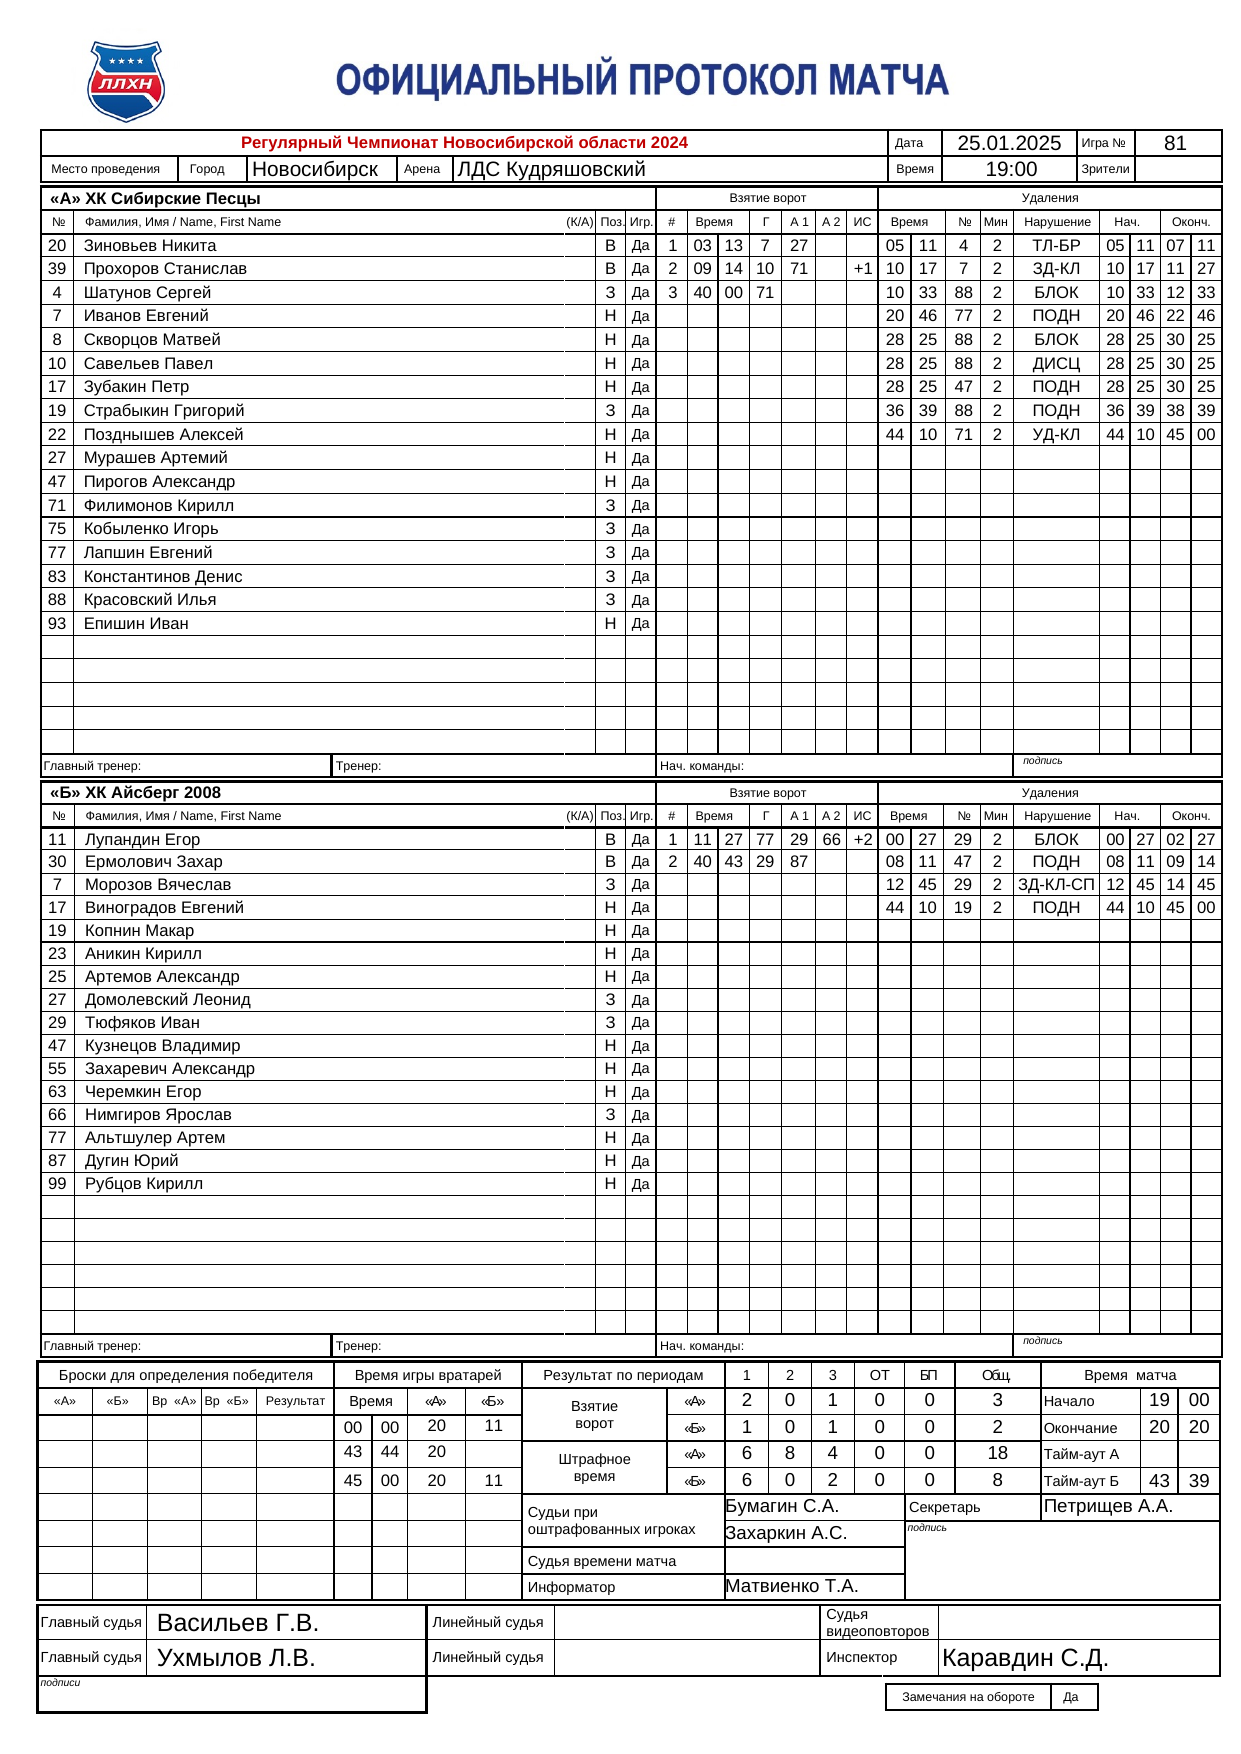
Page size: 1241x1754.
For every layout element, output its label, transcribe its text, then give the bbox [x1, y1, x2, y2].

table_cell [1014, 659, 1099, 682]
table_cell 71 [782, 257, 815, 280]
table_cell [719, 1311, 749, 1333]
table_cell Зрители [1078, 157, 1134, 181]
table_cell 11 [912, 850, 943, 872]
table_cell 1 [657, 829, 687, 849]
table_cell Да [626, 588, 655, 611]
table_cell [1131, 1035, 1160, 1057]
table_cell Шатунов Сергей [74, 281, 564, 303]
table_cell [912, 446, 945, 469]
table_cell [879, 588, 910, 611]
table_cell подпись [1014, 755, 1221, 776]
table_cell [879, 446, 910, 469]
table_cell [912, 1081, 943, 1103]
table_cell [879, 1081, 910, 1103]
table_cell Судьи при оштрафованных игроках [523, 1495, 724, 1546]
table_cell 2 [981, 829, 1013, 849]
table_cell Линейный судья [428, 1640, 554, 1675]
table_cell [879, 565, 910, 587]
table_cell [688, 730, 717, 753]
table_cell 3 [956, 1389, 1040, 1413]
table_cell 00 [1192, 896, 1221, 918]
table_cell [912, 565, 945, 587]
table_cell [847, 328, 877, 351]
table_cell [981, 966, 1013, 987]
table_cell [1192, 1127, 1221, 1149]
table_cell [1192, 966, 1221, 987]
table_cell [148, 1547, 201, 1573]
table_cell [565, 281, 595, 303]
table_cell [981, 1127, 1013, 1149]
table_cell [657, 1311, 687, 1333]
table_cell 47 [42, 1035, 74, 1057]
table_cell Н [596, 446, 625, 469]
table_cell [688, 1265, 717, 1287]
table_cell [782, 541, 815, 564]
table_cell [657, 1219, 687, 1241]
table_cell 22 [42, 423, 73, 445]
table_cell Главный тренер: [42, 1335, 330, 1356]
table_cell Время [889, 157, 941, 181]
table_cell 0 [769, 1468, 811, 1493]
table_cell [1100, 518, 1129, 540]
table_cell [879, 1058, 910, 1079]
table_header 25.01.2025 [943, 131, 1076, 155]
table_cell [750, 1288, 781, 1310]
table_cell [74, 636, 564, 658]
table_cell [981, 989, 1013, 1011]
table_cell [1100, 683, 1129, 706]
table_cell [981, 636, 1013, 658]
table_header 2 [769, 1363, 811, 1387]
table_cell 11 [1131, 235, 1160, 256]
table_cell [782, 943, 815, 964]
table_cell [1192, 588, 1221, 611]
table_cell [782, 494, 815, 516]
table_cell [879, 1035, 910, 1057]
table_cell ЗД-КЛ-СП [1014, 874, 1099, 895]
table_cell [74, 730, 564, 753]
table_cell [1014, 1173, 1099, 1195]
table_cell 4 [42, 281, 73, 303]
table_cell 10 [750, 257, 781, 280]
table_cell Да [626, 235, 655, 256]
table_cell [688, 494, 717, 516]
table_cell [944, 1311, 980, 1333]
table_cell [1131, 588, 1160, 611]
table_cell 20 [1141, 1415, 1177, 1440]
table_cell [1136, 157, 1221, 181]
table_cell 19 [1141, 1389, 1177, 1413]
table_cell 28 [1100, 328, 1129, 351]
table_cell Да [626, 989, 655, 1011]
table_cell [981, 565, 1013, 587]
table_cell [1161, 920, 1190, 941]
table_cell 2 [981, 874, 1013, 895]
table_cell «Б» [668, 1468, 724, 1493]
table_cell [1100, 1219, 1129, 1241]
table_header Да [1052, 1685, 1097, 1709]
table_cell [981, 1311, 1013, 1333]
table_cell [565, 446, 595, 469]
table_cell [816, 659, 846, 682]
table_cell 14 [1192, 850, 1221, 872]
table_cell [565, 494, 595, 516]
table_cell [816, 1035, 846, 1057]
table_cell [1131, 659, 1160, 682]
table_cell З [596, 565, 625, 587]
table_cell 2 [981, 328, 1013, 351]
table_cell [719, 659, 749, 682]
table_cell [1161, 446, 1190, 469]
table_cell [847, 612, 877, 634]
table_cell [657, 1104, 687, 1126]
table_cell 6 [726, 1468, 768, 1493]
table_cell «А» [39, 1389, 92, 1413]
table_header «А» ХК Сибирские Песцы [42, 188, 655, 209]
table_cell [782, 896, 815, 918]
table_cell [719, 896, 749, 918]
table_cell [93, 1521, 147, 1546]
table_cell [565, 1196, 595, 1218]
table_cell [883, 1677, 1220, 1681]
table_cell 4 [812, 1442, 854, 1467]
table_cell 43 [335, 1441, 371, 1467]
table_cell 77 [750, 829, 781, 849]
table_cell 47 [944, 850, 980, 872]
table_header Замечания на обороте [887, 1685, 1050, 1709]
table_cell [565, 1058, 595, 1079]
table_cell [944, 966, 980, 987]
table_cell 44 [879, 896, 910, 918]
table_cell [1192, 1035, 1221, 1057]
table_cell [1131, 1242, 1160, 1264]
table_cell [1131, 1219, 1160, 1241]
table_cell Ермолович Захар [75, 850, 564, 872]
table_cell 46 [1192, 305, 1221, 327]
table_cell Да [626, 920, 655, 941]
table_cell [816, 1081, 846, 1103]
table_cell 46 [912, 305, 945, 327]
table_cell 1 [657, 235, 687, 256]
table_cell [944, 1288, 980, 1310]
table_cell [657, 730, 687, 753]
table_cell 20 [408, 1441, 465, 1467]
table_cell [847, 1242, 877, 1264]
table_cell Н [596, 328, 625, 351]
table_cell [750, 305, 781, 327]
table_cell Иванов Евгений [74, 305, 564, 327]
table_cell [1014, 1242, 1099, 1264]
table_cell [981, 1081, 1013, 1103]
table_cell [816, 305, 846, 327]
table_cell [1131, 1288, 1160, 1310]
table_cell [148, 1521, 201, 1546]
table_cell [750, 896, 781, 918]
table_cell [1131, 565, 1160, 587]
table_cell [1131, 920, 1160, 941]
table_cell Да [626, 352, 655, 374]
table_cell [1161, 1288, 1190, 1310]
table_cell 00 [1192, 423, 1221, 445]
table_cell 11 [466, 1468, 521, 1493]
table_cell [596, 659, 625, 682]
table_cell Зиновьев Никита [74, 235, 564, 256]
table_cell 03 [688, 235, 717, 256]
table_cell # [657, 211, 687, 233]
table_cell [879, 1173, 910, 1195]
table_cell Нарушение [1014, 211, 1099, 233]
table_cell [750, 423, 781, 445]
table_cell [816, 281, 846, 303]
table_cell [39, 1441, 92, 1467]
table_cell Да [626, 1081, 655, 1103]
table_cell 27 [912, 829, 943, 849]
table_cell [657, 1127, 687, 1149]
table_cell [202, 1494, 256, 1520]
table_cell 28 [879, 328, 910, 351]
table_cell [912, 636, 945, 658]
table_cell [879, 1196, 910, 1218]
table_cell [657, 896, 687, 918]
table_cell [657, 541, 687, 564]
table_cell Пирогов Александр [74, 470, 564, 493]
table_cell [688, 541, 717, 564]
table_cell [565, 612, 595, 634]
table_cell [719, 1219, 749, 1241]
table_cell 0 [855, 1442, 904, 1467]
table_cell [719, 1196, 749, 1218]
table_cell [1161, 659, 1190, 682]
table_cell [1161, 541, 1190, 564]
table_cell [1192, 565, 1221, 587]
table_cell 39 [42, 257, 73, 280]
table_cell 19 [42, 920, 74, 941]
table_cell 29 [944, 829, 980, 849]
table_cell [847, 1219, 877, 1241]
table_cell «Б» [93, 1389, 147, 1413]
table_cell Да [626, 1150, 655, 1172]
table_cell Да [626, 896, 655, 918]
table_cell [847, 376, 877, 398]
table_cell Да [626, 494, 655, 516]
table_cell [1100, 1311, 1129, 1333]
picture [5, 28, 1179, 129]
table_cell [946, 446, 980, 469]
table_cell [847, 1173, 877, 1195]
table_cell [1161, 1058, 1190, 1079]
table_cell [847, 565, 877, 587]
table_cell Г [750, 805, 781, 826]
table_cell [847, 920, 877, 941]
table_cell [1131, 1104, 1160, 1126]
table_cell [981, 1288, 1013, 1310]
table_cell 8 [42, 328, 73, 351]
table_cell [75, 1311, 564, 1333]
table_cell [688, 1219, 717, 1241]
table_cell [879, 989, 910, 1011]
table_cell Васильев Г.В. [147, 1606, 425, 1639]
table_cell [688, 376, 717, 398]
table_cell [944, 1127, 980, 1149]
table_cell [1192, 1196, 1221, 1218]
table_cell [946, 541, 980, 564]
table_cell [750, 1265, 781, 1287]
table_cell [565, 850, 595, 872]
table_cell [879, 518, 910, 540]
table_cell [1192, 943, 1221, 964]
table_cell [1014, 636, 1099, 658]
table_cell [847, 1127, 877, 1149]
table_cell [1014, 1058, 1099, 1079]
table_cell [1014, 989, 1099, 1011]
table_cell Н [596, 896, 625, 918]
table_cell 19 [42, 399, 73, 422]
table_cell [981, 659, 1013, 682]
table_cell [202, 1574, 256, 1599]
table_cell [565, 588, 595, 611]
table_cell [1014, 1104, 1099, 1126]
table_cell [981, 1242, 1013, 1264]
table_cell 33 [1192, 281, 1221, 303]
table_cell [657, 1288, 687, 1310]
table_cell Н [596, 470, 625, 493]
table_cell [1131, 636, 1160, 658]
table_cell [1192, 920, 1221, 941]
table_cell [657, 470, 687, 493]
table_cell 27 [42, 446, 73, 469]
table_cell Н [596, 943, 625, 964]
table_cell [657, 494, 687, 516]
table_cell ДИСЦ [1014, 352, 1099, 374]
table_cell [879, 966, 910, 987]
table_cell [750, 636, 781, 658]
table_cell [981, 1265, 1013, 1287]
table_cell 0 [905, 1468, 954, 1493]
table_cell 0 [855, 1415, 904, 1440]
table_cell [688, 423, 717, 445]
table_cell 2 [657, 257, 687, 280]
table_cell [1192, 494, 1221, 516]
table_cell [565, 423, 595, 445]
table_cell [719, 989, 749, 1011]
table_cell [944, 1219, 980, 1241]
table_cell 14 [1161, 874, 1190, 895]
table_cell [782, 683, 815, 706]
table_cell [1100, 470, 1129, 493]
table_cell [565, 565, 595, 587]
table_cell Красовский Илья [74, 588, 564, 611]
table_cell Да [626, 305, 655, 327]
table_cell [912, 518, 945, 540]
table_cell 29 [944, 874, 980, 895]
table_cell [148, 1441, 201, 1467]
table_cell [626, 1311, 655, 1333]
table_cell [565, 1104, 595, 1126]
table_cell [565, 829, 595, 849]
table_cell [1161, 588, 1190, 611]
table_cell 30 [1161, 376, 1190, 398]
table_cell Артемов Александр [75, 966, 564, 987]
table_cell [335, 1547, 371, 1573]
table_cell [912, 1311, 943, 1333]
table_cell 43 [719, 850, 749, 872]
table_cell [93, 1416, 147, 1440]
table_cell [1131, 1081, 1160, 1103]
table_cell [782, 1311, 815, 1333]
table_cell 28 [1100, 376, 1129, 398]
table_cell [1100, 1012, 1129, 1033]
table_cell Судья видеоповторов [821, 1606, 938, 1639]
table_cell [257, 1547, 333, 1573]
table_cell [39, 1547, 92, 1573]
table_cell [1192, 730, 1221, 753]
table_cell 0 [855, 1389, 904, 1413]
table_cell [879, 1104, 910, 1126]
table_cell [1161, 1012, 1190, 1033]
table_cell 44 [1100, 423, 1129, 445]
table_cell [1100, 636, 1129, 658]
table_cell [626, 707, 655, 729]
table_cell [565, 1081, 595, 1103]
table_cell [719, 328, 749, 351]
table_cell [816, 1242, 846, 1264]
table_cell [1161, 494, 1190, 516]
table_cell [565, 707, 595, 729]
table_cell [42, 1265, 74, 1287]
table_cell А 1 [782, 805, 815, 826]
table_cell [912, 943, 943, 964]
table_cell [565, 399, 595, 422]
table_cell [981, 1219, 1013, 1241]
table_cell 45 [912, 874, 943, 895]
table_cell 77 [946, 305, 980, 327]
table_cell [782, 423, 815, 445]
table_cell 25 [1131, 328, 1160, 351]
table_cell 05 [1100, 235, 1129, 256]
table_cell [719, 1035, 749, 1057]
table_cell [719, 565, 749, 587]
table_cell [688, 1081, 717, 1103]
table_cell 19:00 [943, 157, 1076, 181]
table_cell [1161, 1150, 1190, 1172]
table_cell Позднышев Алексей [74, 423, 564, 445]
table_cell [148, 1574, 201, 1599]
table_cell 25 [42, 966, 74, 987]
table_cell [782, 1265, 815, 1287]
table_cell [944, 1058, 980, 1079]
table_cell [944, 1196, 980, 1218]
table_cell 33 [1131, 281, 1160, 303]
table_cell [1192, 1150, 1221, 1172]
table_cell [688, 305, 717, 327]
table_cell 11 [1161, 257, 1190, 280]
table_cell [657, 989, 687, 1011]
table_cell [879, 1265, 910, 1287]
table_cell [565, 1265, 595, 1287]
table_cell [879, 707, 910, 729]
table_cell [946, 588, 980, 611]
table_cell [879, 470, 910, 493]
table_cell [335, 1494, 371, 1520]
table_cell [847, 1058, 877, 1079]
table_cell [74, 707, 564, 729]
table_cell Судья времени матча [523, 1548, 724, 1573]
table_cell Время [335, 1389, 407, 1413]
table_cell [944, 1242, 980, 1264]
table_cell [944, 1012, 980, 1033]
table_cell Н [596, 920, 625, 941]
table_cell [1192, 1265, 1221, 1287]
table_cell 47 [946, 376, 980, 398]
table_cell 39 [1192, 399, 1221, 422]
table_cell 71 [42, 494, 73, 516]
table_header «Б» ХК Айсберг 2008 [42, 783, 655, 803]
table_cell [847, 683, 877, 706]
table_cell [782, 1012, 815, 1033]
table_cell [1192, 1219, 1221, 1241]
table_cell [719, 612, 749, 634]
table_cell [626, 683, 655, 706]
table_cell Тюфяков Иван [75, 1012, 564, 1033]
table_cell [912, 588, 945, 611]
table_cell [782, 281, 815, 303]
table_cell [750, 1196, 781, 1218]
table_cell [1131, 1173, 1160, 1195]
table_cell [39, 1574, 92, 1599]
table_cell [1100, 943, 1129, 964]
table_cell Зубакин Петр [74, 376, 564, 398]
table_cell Нарушение [1014, 805, 1099, 826]
table_cell Г [750, 211, 781, 233]
table_cell Н [596, 352, 625, 374]
table_cell [719, 966, 749, 987]
table_cell [719, 707, 749, 729]
table_cell 30 [1161, 328, 1190, 351]
table_cell З [596, 989, 625, 1011]
table_cell [1014, 518, 1099, 540]
table_cell 11 [1131, 850, 1160, 872]
table_cell [750, 966, 781, 987]
table_cell 45 [1161, 896, 1190, 918]
table_cell 17 [1131, 257, 1160, 280]
table_cell [782, 989, 815, 1011]
table_cell З [596, 281, 625, 303]
table_cell [1131, 518, 1160, 540]
table_cell [847, 494, 877, 516]
table_cell [847, 399, 877, 422]
table_cell [373, 1547, 407, 1573]
table_cell [847, 989, 877, 1011]
table_cell Тренер: [333, 755, 655, 776]
table_cell [1100, 1150, 1129, 1172]
table_cell [912, 730, 945, 753]
table_cell [1161, 730, 1190, 753]
table_cell 88 [946, 399, 980, 422]
table_cell [879, 1150, 910, 1172]
table_cell [1161, 966, 1190, 987]
table_cell 88 [946, 352, 980, 374]
table_cell [1179, 1441, 1219, 1467]
table_cell [408, 1547, 465, 1573]
table_cell [373, 1521, 407, 1546]
table_cell [42, 1311, 74, 1333]
table_cell 27 [782, 235, 815, 256]
table_cell Тренер: [333, 1335, 655, 1356]
table_cell ЗД-КЛ [1014, 257, 1099, 280]
table_cell Н [596, 1058, 625, 1079]
table_cell [93, 1574, 147, 1599]
table_cell [1192, 1173, 1221, 1195]
table_cell 25 [912, 352, 945, 374]
table_cell [816, 943, 846, 964]
table_cell [816, 874, 846, 895]
table_cell [719, 588, 749, 611]
table_cell [879, 1242, 910, 1264]
table_cell [657, 966, 687, 987]
table_cell [657, 1058, 687, 1079]
table_cell 10 [42, 352, 73, 374]
table_header Взятие ворот [657, 188, 877, 209]
table_cell Петрищев А.А. [1042, 1495, 1219, 1520]
table_cell 2 [981, 352, 1013, 374]
table_cell Оконч. [1161, 211, 1221, 233]
table_cell [202, 1441, 256, 1467]
table_cell [981, 1173, 1013, 1195]
table_cell Да [626, 518, 655, 540]
table_cell Нач. команды: [657, 1335, 1012, 1356]
table_cell Главный тренер: [42, 755, 330, 776]
table_cell 93 [42, 612, 73, 634]
table_cell [688, 565, 717, 587]
table_cell [1161, 1242, 1190, 1264]
table_cell Линейный судья [428, 1606, 554, 1639]
table_cell Н [596, 1081, 625, 1103]
table_cell [750, 920, 781, 941]
table_cell [750, 1035, 781, 1057]
table_cell [847, 896, 877, 918]
table_cell 2 [726, 1389, 768, 1413]
table_cell [847, 1035, 877, 1057]
table_cell [657, 1173, 687, 1195]
table_cell [1161, 1127, 1190, 1149]
table_header Общ. [956, 1363, 1040, 1387]
table_cell [847, 1311, 877, 1333]
table_cell [816, 1150, 846, 1172]
table_cell Время [688, 211, 749, 233]
table_cell В [596, 257, 625, 280]
table_cell [688, 1012, 717, 1033]
table_cell [847, 966, 877, 987]
table_cell Арена [398, 157, 452, 181]
table_cell [847, 850, 877, 872]
table_cell [1131, 1311, 1160, 1333]
table_cell [1161, 989, 1190, 1011]
table_cell 46 [1131, 305, 1160, 327]
table_cell 88 [946, 281, 980, 303]
table_cell 83 [42, 565, 73, 587]
table_cell [782, 1150, 815, 1172]
table_cell [981, 1058, 1013, 1079]
table_cell [688, 943, 717, 964]
table_cell 00 [373, 1416, 407, 1440]
table_cell [1161, 636, 1190, 658]
table_cell [1131, 683, 1160, 706]
table_cell [912, 541, 945, 564]
table_cell [626, 1196, 655, 1218]
table_cell [565, 1150, 595, 1172]
table_cell ПОДН [1014, 305, 1099, 327]
table_cell [912, 966, 943, 987]
table_cell Матвиенко Т.А. [726, 1575, 904, 1599]
table_cell 25 [1131, 352, 1160, 374]
table_cell Новосибирск [248, 157, 396, 181]
table_cell [1014, 943, 1099, 964]
table_cell [981, 518, 1013, 540]
table_cell З [596, 588, 625, 611]
table_cell [565, 1242, 595, 1264]
table_cell [42, 1288, 74, 1310]
table_cell Н [596, 1150, 625, 1172]
table_cell [750, 588, 781, 611]
table_cell [1192, 612, 1221, 634]
table_header БП [905, 1363, 954, 1387]
table_cell [1100, 1081, 1129, 1103]
table_cell 39 [1179, 1468, 1219, 1493]
table_cell [816, 896, 846, 918]
table_cell [847, 659, 877, 682]
table_cell [719, 470, 749, 493]
table_cell [688, 352, 717, 374]
table_cell [750, 1150, 781, 1172]
table_cell подпись [906, 1522, 1219, 1599]
table_cell 1 [812, 1389, 854, 1413]
table_cell [1099, 1682, 1220, 1711]
table_cell [42, 730, 73, 753]
table_cell [912, 920, 943, 941]
table_cell [1014, 1196, 1099, 1218]
table_cell [981, 1035, 1013, 1057]
table_cell 27 [719, 829, 749, 849]
table_cell 00 [1179, 1389, 1219, 1413]
table_cell [1192, 1081, 1221, 1103]
table_cell [657, 636, 687, 658]
table_cell [657, 1035, 687, 1057]
table_cell [688, 328, 717, 351]
table_cell [688, 1311, 717, 1333]
table_cell [1131, 943, 1160, 964]
table_cell ИС [847, 211, 877, 233]
table_cell [148, 1416, 201, 1440]
table_cell [657, 446, 687, 469]
table_cell Да [626, 874, 655, 895]
table_cell [75, 1219, 564, 1241]
table_cell [148, 1494, 201, 1520]
table_cell [1131, 1012, 1160, 1033]
table_cell [565, 235, 595, 256]
table_cell [1192, 1311, 1221, 1333]
table_cell 25 [912, 328, 945, 351]
table_cell [719, 1288, 749, 1310]
table_cell [1100, 730, 1129, 753]
table_cell З [596, 399, 625, 422]
table_cell [912, 707, 945, 729]
table_cell [946, 612, 980, 634]
table_cell [912, 989, 943, 1011]
table_cell 75 [42, 518, 73, 540]
table_cell [816, 235, 846, 256]
table_cell [1192, 1012, 1221, 1033]
table_cell [816, 966, 846, 987]
table_cell 2 [981, 257, 1013, 280]
table_cell 20 [42, 235, 73, 256]
table_cell [555, 1640, 819, 1675]
table_cell [912, 1058, 943, 1079]
table_cell [1014, 446, 1099, 469]
table_cell 7 [750, 235, 781, 256]
table_cell [688, 1242, 717, 1264]
table_cell [816, 1012, 846, 1033]
table_cell 25 [912, 376, 945, 398]
table_cell [847, 874, 877, 895]
table_cell Время [879, 805, 943, 826]
table_cell [782, 1288, 815, 1310]
table_cell [1131, 966, 1160, 987]
table_cell 40 [688, 850, 717, 872]
table_cell 25 [1131, 376, 1160, 398]
table_cell [719, 1265, 749, 1287]
table_cell [816, 541, 846, 564]
table_cell А 1 [782, 211, 815, 233]
table_cell [912, 1288, 943, 1310]
table_cell [565, 1035, 595, 1057]
table_cell [657, 1081, 687, 1103]
table_cell [1161, 565, 1190, 587]
table_cell ТЛ-БР [1014, 235, 1099, 256]
table_cell 25 [1192, 376, 1221, 398]
table_cell [847, 730, 877, 753]
table_cell [1100, 989, 1129, 1011]
table_cell [596, 1311, 625, 1333]
table_cell Фамилия, Имя / Name, First Name [75, 805, 565, 826]
table_cell Да [626, 328, 655, 351]
table_cell УД-КЛ [1014, 423, 1099, 445]
table_cell [782, 659, 815, 682]
table_cell [750, 1173, 781, 1195]
table_cell [981, 470, 1013, 493]
table_cell [981, 612, 1013, 634]
table_cell Копнин Макар [75, 920, 564, 941]
table_cell БЛОК [1014, 281, 1099, 303]
table_cell [565, 376, 595, 398]
table_cell [626, 1288, 655, 1310]
table_cell [981, 683, 1013, 706]
table_cell 27 [1192, 257, 1221, 280]
table_cell [879, 730, 910, 753]
table_cell [847, 1104, 877, 1126]
table_cell [626, 636, 655, 658]
table_cell [719, 874, 749, 895]
table_cell 44 [373, 1441, 407, 1467]
table_cell [782, 1081, 815, 1103]
table_cell [847, 1012, 877, 1033]
table_cell [657, 423, 687, 445]
table_cell Морозов Вячеслав [75, 874, 564, 895]
table_cell [719, 683, 749, 706]
table_cell З [596, 494, 625, 516]
table_cell Альтшулер Артем [75, 1127, 564, 1149]
table_cell Н [596, 1127, 625, 1149]
table_cell 17 [42, 896, 74, 918]
table_cell [847, 1196, 877, 1218]
table_cell [657, 683, 687, 706]
table_cell 0 [905, 1442, 954, 1467]
table_cell 45 [1131, 874, 1160, 895]
table_cell [981, 1012, 1013, 1033]
table_cell Да [626, 1035, 655, 1057]
table_cell 2 [981, 896, 1013, 918]
table_cell ИС [847, 805, 877, 826]
table_cell 30 [42, 850, 74, 872]
table_cell [816, 376, 846, 398]
table_cell [1014, 565, 1099, 587]
table_cell 0 [855, 1468, 904, 1493]
table_cell [565, 1012, 595, 1033]
table_header Регулярный Чемпионат Новосибирской области 2024 [42, 131, 887, 155]
table_cell [657, 943, 687, 964]
table_cell 02 [1161, 829, 1190, 849]
table_cell [782, 1127, 815, 1149]
table_cell 8 [956, 1468, 1040, 1493]
table_cell № [42, 805, 74, 826]
table_cell 36 [1100, 399, 1129, 422]
table_cell 0 [769, 1389, 811, 1413]
table_cell [657, 707, 687, 729]
table_cell [981, 541, 1013, 564]
table_cell [1192, 446, 1221, 469]
table_cell [879, 1219, 910, 1241]
table_cell 40 [688, 281, 717, 303]
table_cell [1192, 1242, 1221, 1264]
table_cell [719, 446, 749, 469]
table_cell [1100, 1173, 1129, 1195]
table_cell «Б» [668, 1415, 724, 1440]
table_cell [1014, 470, 1099, 493]
table_cell [428, 1677, 882, 1711]
table_cell [42, 683, 73, 706]
table_cell [750, 1219, 781, 1241]
table_cell [1014, 966, 1099, 987]
table_cell [565, 1288, 595, 1310]
table_cell подписи [39, 1677, 425, 1711]
table_cell [1161, 1219, 1190, 1241]
table_cell [719, 541, 749, 564]
table_cell [750, 328, 781, 351]
table_cell Рубцов Кирилл [75, 1173, 564, 1195]
table_cell [719, 943, 749, 964]
table_cell [750, 1127, 781, 1149]
table_cell [657, 352, 687, 374]
table_cell [912, 1242, 943, 1264]
table_cell 11 [42, 829, 74, 849]
table_cell 2 [956, 1415, 1040, 1440]
table_cell 4 [946, 235, 980, 256]
table_cell [750, 683, 781, 706]
table_cell 29 [750, 850, 781, 872]
table_cell [657, 1012, 687, 1033]
table_cell [688, 1058, 717, 1079]
table_cell [657, 328, 687, 351]
table_cell 00 [879, 829, 910, 849]
table_cell 07 [1161, 235, 1190, 256]
table_cell [847, 235, 877, 256]
table_cell [912, 1035, 943, 1057]
table_cell [565, 305, 595, 327]
table_cell [1014, 707, 1099, 729]
table_cell [1192, 518, 1221, 540]
table_cell Н [596, 423, 625, 445]
table_cell Фамилия, Имя / Name, First Name [74, 211, 565, 233]
table_cell [39, 1494, 92, 1520]
table_cell [565, 920, 595, 941]
table_cell [1192, 636, 1221, 658]
table_cell [626, 1265, 655, 1287]
table_cell [981, 446, 1013, 469]
table_cell [657, 659, 687, 682]
table_cell [565, 257, 595, 280]
table_cell 10 [912, 896, 943, 918]
table_cell 12 [879, 874, 910, 895]
table_cell [1100, 565, 1129, 587]
table_cell [1014, 1035, 1099, 1057]
table_cell 2 [657, 850, 687, 872]
table_cell 8 [769, 1442, 811, 1467]
table_cell 29 [42, 1012, 74, 1033]
table_cell [816, 989, 846, 1011]
table_cell Да [626, 423, 655, 445]
table_cell 10 [1100, 281, 1129, 303]
table_header ОТ [855, 1363, 904, 1387]
table_cell [657, 518, 687, 540]
table_cell 55 [42, 1058, 74, 1079]
table_cell [816, 257, 846, 280]
table_cell [946, 636, 980, 658]
table_cell [565, 352, 595, 374]
table_cell [816, 707, 846, 729]
table_cell [782, 1173, 815, 1195]
table_cell [981, 920, 1013, 941]
table_cell 00 [1100, 829, 1129, 849]
table_cell [847, 1150, 877, 1172]
table_cell [750, 707, 781, 729]
table_cell [816, 1058, 846, 1079]
table_cell [912, 1173, 943, 1195]
table_cell [1131, 494, 1160, 516]
table_cell Нач. команды: [657, 755, 1012, 776]
table_cell [596, 1196, 625, 1218]
table_cell Оконч. [1161, 805, 1221, 826]
table_cell [750, 399, 781, 422]
table_cell [782, 1035, 815, 1057]
table_cell № [944, 805, 980, 826]
table_cell [879, 1311, 910, 1333]
table_cell [93, 1494, 147, 1520]
table_cell Взятие ворот [523, 1389, 666, 1440]
table_cell [847, 1265, 877, 1287]
table_cell [847, 943, 877, 964]
table_cell [816, 730, 846, 753]
table_cell Да [626, 1012, 655, 1033]
table_cell [657, 612, 687, 634]
table_header 81 [1136, 131, 1221, 155]
table_cell 1 [726, 1415, 768, 1440]
table_cell [565, 896, 595, 918]
table_cell № [946, 211, 980, 233]
table_cell [816, 1219, 846, 1241]
table_cell Н [596, 966, 625, 987]
table_cell 3 [657, 281, 687, 303]
table_cell Секретарь [906, 1495, 1040, 1520]
table_cell [1100, 1058, 1129, 1079]
table_cell ПОДН [1014, 399, 1099, 422]
table_cell [93, 1441, 147, 1467]
table_cell [688, 683, 717, 706]
table_cell [750, 518, 781, 540]
table_cell Да [626, 470, 655, 493]
table_cell 87 [42, 1150, 74, 1172]
table_cell З [596, 874, 625, 895]
table_cell [688, 1104, 717, 1126]
table_cell 45 [1192, 874, 1221, 895]
table_cell 20 [1100, 305, 1129, 327]
table_cell [939, 1606, 1219, 1639]
table_header 3 [812, 1363, 854, 1387]
table_cell [75, 1242, 564, 1264]
table_cell [657, 399, 687, 422]
table_cell [847, 1081, 877, 1103]
table_cell [565, 683, 595, 706]
table_cell [335, 1521, 371, 1546]
table_cell [626, 1219, 655, 1241]
table_cell [626, 1242, 655, 1264]
table_cell [816, 683, 846, 706]
table_cell 2 [812, 1468, 854, 1493]
table_cell Место проведения [42, 157, 177, 181]
table_cell [1192, 989, 1221, 1011]
table_cell 13 [719, 235, 749, 256]
table_cell [782, 565, 815, 587]
table_cell [750, 612, 781, 634]
table_cell [1014, 494, 1099, 516]
table_cell [74, 659, 564, 682]
table_cell Дугин Юрий [75, 1150, 564, 1172]
table_cell [879, 1288, 910, 1310]
table_cell [912, 1127, 943, 1149]
table_cell Вр «А» [148, 1389, 201, 1413]
table_cell [565, 470, 595, 493]
table_cell «А» [668, 1442, 724, 1467]
table_cell З [596, 1012, 625, 1033]
table_cell [626, 730, 655, 753]
table_cell 20 [408, 1416, 465, 1440]
table_cell 71 [750, 281, 781, 303]
table_cell [1100, 920, 1129, 941]
table_cell [93, 1468, 147, 1493]
table_cell 45 [1161, 423, 1190, 445]
table_cell [1100, 1196, 1129, 1218]
table_cell [782, 1196, 815, 1218]
table_cell [257, 1494, 333, 1520]
table_cell [782, 707, 815, 729]
table_cell [750, 1104, 781, 1126]
table_cell [1100, 1265, 1129, 1287]
table_cell [1131, 1150, 1160, 1172]
table_cell [782, 920, 815, 941]
table_cell [1192, 683, 1221, 706]
table_cell [1100, 494, 1129, 516]
table_cell ПОДН [1014, 850, 1099, 872]
table_cell Да [626, 1173, 655, 1195]
table_cell Лупандин Егор [75, 829, 564, 849]
table_cell [1100, 588, 1129, 611]
table_cell [879, 920, 910, 941]
table_cell [782, 518, 815, 540]
table_cell Каравдин С.Д. [939, 1640, 1219, 1675]
table_cell [657, 1265, 687, 1287]
table_cell [946, 470, 980, 493]
table_cell [847, 446, 877, 469]
table_cell [1100, 659, 1129, 682]
table_cell [816, 588, 846, 611]
table_cell 29 [782, 829, 815, 849]
table_cell [565, 541, 595, 564]
table_cell [750, 565, 781, 587]
table_cell [1192, 659, 1221, 682]
table_cell [981, 588, 1013, 611]
table_cell [1192, 1288, 1221, 1310]
table_cell [1100, 1127, 1129, 1149]
table_cell [719, 305, 749, 327]
table_cell [688, 636, 717, 658]
table_cell [944, 989, 980, 1011]
table_cell [981, 494, 1013, 516]
table_cell [596, 683, 625, 706]
table_cell Аникин Кирилл [75, 943, 564, 964]
table_cell [847, 305, 877, 327]
table_cell «Б » [466, 1389, 521, 1413]
table_header Игра № [1078, 131, 1134, 155]
table_cell [816, 328, 846, 351]
table_cell [719, 1242, 749, 1264]
table_cell [879, 636, 910, 658]
table_cell Лапшин Евгений [74, 541, 564, 564]
table_cell [782, 588, 815, 611]
table_cell [688, 1150, 717, 1172]
table_cell З [596, 541, 625, 564]
table_cell 08 [879, 850, 910, 872]
table_cell (К/А) [565, 805, 595, 826]
table_cell [816, 1173, 846, 1195]
table_cell 27 [42, 989, 74, 1011]
table_cell [816, 1265, 846, 1287]
table_cell [944, 1150, 980, 1172]
table_cell [782, 399, 815, 422]
table_cell [1161, 1196, 1190, 1218]
table_cell 23 [42, 943, 74, 964]
table_cell [944, 920, 980, 941]
table_cell Н [596, 612, 625, 634]
table_header 1 [726, 1363, 768, 1387]
table_cell [750, 989, 781, 1011]
table_cell 66 [42, 1104, 74, 1126]
table_cell Нач. [1100, 805, 1160, 826]
table_cell Время [688, 805, 749, 826]
table_cell [1100, 707, 1129, 729]
table_cell Да [626, 376, 655, 398]
table_cell [257, 1441, 333, 1467]
table_cell 47 [42, 470, 73, 493]
table_cell 10 [879, 257, 910, 280]
table_cell [1100, 966, 1129, 987]
table_cell [466, 1494, 521, 1520]
table_cell [879, 612, 910, 634]
table_cell [912, 1196, 943, 1218]
table_cell [596, 730, 625, 753]
table_cell Мурашев Артемий [74, 446, 564, 469]
table_cell [565, 1173, 595, 1195]
table_cell [408, 1521, 465, 1546]
table_cell Да [626, 943, 655, 964]
table_cell Начало [1042, 1389, 1140, 1413]
table_cell Окончание [1042, 1415, 1140, 1440]
table_cell Игр. [626, 805, 655, 826]
table_cell Виноградов Евгений [75, 896, 564, 918]
table_cell Нач. [1100, 211, 1160, 233]
table_cell [782, 328, 815, 351]
table_cell [944, 943, 980, 964]
table_cell [688, 588, 717, 611]
table_cell [42, 636, 73, 658]
table_cell 30 [1161, 352, 1190, 374]
table_cell [257, 1416, 333, 1440]
table_cell [1131, 1265, 1160, 1287]
table_cell 2 [981, 399, 1013, 422]
table_cell [1131, 1127, 1160, 1149]
table_cell [1141, 1441, 1177, 1467]
table_cell [202, 1521, 256, 1546]
table_cell [719, 1127, 749, 1149]
table_cell Нимгиров Ярослав [75, 1104, 564, 1126]
table_cell [719, 1012, 749, 1033]
table_cell 71 [946, 423, 980, 445]
table_cell [1192, 1058, 1221, 1079]
table_cell [39, 1521, 92, 1546]
table_cell [847, 541, 877, 564]
table_cell [944, 1035, 980, 1057]
table_cell [1100, 1242, 1129, 1264]
table_cell Да [626, 1058, 655, 1079]
table_cell 11 [688, 829, 717, 849]
table_cell [944, 1173, 980, 1195]
table_cell [42, 659, 73, 682]
table_cell [1014, 683, 1099, 706]
table_cell [750, 1311, 781, 1333]
table_cell Инспектор [821, 1640, 938, 1675]
table_cell Н [596, 1173, 625, 1195]
table_cell [1161, 1265, 1190, 1287]
table_cell Результат [257, 1389, 333, 1413]
table_cell [719, 1104, 749, 1126]
table_cell Штрафное время [523, 1442, 666, 1493]
table_cell [816, 352, 846, 374]
table_cell Тайм-аут Б [1042, 1468, 1140, 1493]
table_cell ПОДН [1014, 376, 1099, 398]
table_cell 18 [956, 1442, 1040, 1467]
table_cell [626, 659, 655, 682]
table_cell [39, 1468, 92, 1493]
table_cell [1131, 446, 1160, 469]
table_cell [565, 943, 595, 964]
table_cell [657, 1242, 687, 1264]
table_cell [148, 1468, 201, 1493]
table_cell [1014, 1081, 1099, 1103]
table_cell [719, 518, 749, 540]
table_header Удаления [879, 188, 1221, 209]
table_cell [847, 518, 877, 540]
table_cell [596, 1288, 625, 1310]
table_cell [879, 1012, 910, 1033]
table_cell [565, 328, 595, 351]
table_cell Время [879, 211, 945, 233]
table_cell [75, 1196, 564, 1218]
table_cell 2 [981, 376, 1013, 398]
table_cell 38 [1161, 399, 1190, 422]
table_cell Страбыкин Григорий [74, 399, 564, 422]
table_cell Захаркин А.С. [726, 1521, 904, 1546]
table_cell 11 [912, 235, 945, 256]
table_cell [1100, 1104, 1129, 1126]
table_cell [719, 494, 749, 516]
table_cell [946, 518, 980, 540]
table_cell Да [626, 399, 655, 422]
table_cell 25 [1192, 352, 1221, 374]
table_cell 99 [42, 1173, 74, 1195]
table_cell [1131, 470, 1160, 493]
table_cell Мин [981, 805, 1013, 826]
table_cell [657, 1150, 687, 1172]
table_cell [981, 707, 1013, 729]
table_cell [1014, 1012, 1099, 1033]
table_cell 00 [719, 281, 749, 303]
table_cell [1131, 612, 1160, 634]
table_cell [688, 659, 717, 682]
table_cell [688, 707, 717, 729]
table_cell 00 [373, 1468, 407, 1493]
table_cell [555, 1606, 819, 1639]
table_cell БЛОК [1014, 328, 1099, 351]
table_cell Прохоров Станислав [74, 257, 564, 280]
table_header Взятие ворот [657, 783, 877, 803]
table_cell В [596, 850, 625, 872]
table_cell [782, 305, 815, 327]
table_cell [912, 1104, 943, 1126]
table_cell 39 [912, 399, 945, 422]
table_cell 7 [42, 305, 73, 327]
table_cell [596, 707, 625, 729]
table_cell «А» [668, 1389, 724, 1413]
table_cell [1014, 1288, 1099, 1310]
table_cell [596, 1265, 625, 1287]
table_cell [408, 1494, 465, 1520]
table_cell Главный судья [39, 1606, 146, 1639]
table_cell [565, 1311, 595, 1333]
table_cell Вр «Б» [202, 1389, 256, 1413]
table_cell Домолевский Леонид [75, 989, 564, 1011]
table_cell [981, 943, 1013, 964]
table_cell 19 [944, 896, 980, 918]
table_cell [1014, 730, 1099, 753]
table_cell 2 [981, 281, 1013, 303]
table_cell [1014, 541, 1099, 564]
table_cell 2 [981, 423, 1013, 445]
table_cell [782, 1242, 815, 1264]
table_cell [466, 1574, 521, 1599]
table_cell 14 [719, 257, 749, 280]
table_cell [946, 683, 980, 706]
table_cell [75, 1265, 564, 1287]
table_cell Да [626, 281, 655, 303]
table_cell [750, 494, 781, 516]
table_cell В [596, 829, 625, 849]
table_cell 87 [782, 850, 815, 872]
table_cell 77 [42, 1127, 74, 1149]
table_cell [719, 730, 749, 753]
table_cell [879, 1127, 910, 1149]
table_cell [1131, 1058, 1160, 1079]
table_cell [1100, 446, 1129, 469]
table_header Удаления [879, 783, 1221, 803]
table_cell 0 [905, 1389, 954, 1413]
table_cell 7 [946, 257, 980, 280]
table_cell Город [179, 157, 246, 181]
table_cell 28 [879, 352, 910, 374]
table_cell [816, 920, 846, 941]
table_cell [750, 874, 781, 895]
table_cell 43 [1141, 1468, 1177, 1493]
table_cell Мин [981, 211, 1013, 233]
table_cell [1014, 920, 1099, 941]
table_cell [565, 1127, 595, 1149]
table_cell [719, 1081, 749, 1103]
table_cell [782, 352, 815, 374]
table_cell [782, 446, 815, 469]
table_cell Главный судья [39, 1640, 146, 1675]
table_cell [750, 1012, 781, 1033]
table_cell [1100, 612, 1129, 634]
table_cell [847, 470, 877, 493]
table_cell [257, 1521, 333, 1546]
table_cell [1131, 730, 1160, 753]
table_cell 36 [879, 399, 910, 422]
table_cell ПОДН [1014, 896, 1099, 918]
table_cell 08 [1100, 850, 1129, 872]
table_cell 2 [981, 850, 1013, 872]
table_cell [466, 1441, 521, 1467]
table_cell [1014, 612, 1099, 634]
table_cell [750, 1242, 781, 1264]
table_cell [42, 707, 73, 729]
table_cell З [596, 518, 625, 540]
table_header Время игры вратарей [335, 1363, 521, 1387]
table_cell 7 [42, 874, 74, 895]
table_cell [816, 423, 846, 445]
table_cell 44 [1100, 896, 1129, 918]
table_cell [373, 1574, 407, 1599]
table_cell Да [626, 446, 655, 469]
table_cell [202, 1468, 256, 1493]
table_cell [719, 399, 749, 422]
table_cell [688, 966, 717, 987]
table_cell [1014, 1150, 1099, 1172]
table_cell ЛДС Кудряшовский [454, 157, 887, 181]
table_cell [1100, 541, 1129, 564]
table_cell [1161, 612, 1190, 634]
table_cell [565, 730, 595, 753]
table_cell [657, 305, 687, 327]
table_cell 17 [42, 376, 73, 398]
table_cell [816, 1196, 846, 1218]
table_cell [1161, 943, 1190, 964]
table_cell 33 [912, 281, 945, 303]
table_cell [1161, 707, 1190, 729]
table_cell [782, 1219, 815, 1241]
table_cell [944, 1081, 980, 1103]
table_cell [688, 1288, 717, 1310]
table_cell [912, 1012, 943, 1033]
table_cell [1161, 518, 1190, 540]
table_cell [1014, 1127, 1099, 1149]
table_cell [912, 659, 945, 682]
table_cell В [596, 235, 625, 256]
table_cell [782, 1058, 815, 1079]
table_cell [565, 874, 595, 895]
table_cell Н [596, 305, 625, 327]
table_cell [1131, 989, 1160, 1011]
table_cell [750, 541, 781, 564]
table_cell 00 [335, 1416, 371, 1440]
table_cell [912, 494, 945, 516]
table_cell +2 [847, 829, 877, 849]
table_cell [657, 874, 687, 895]
table_cell 10 [1100, 257, 1129, 280]
table_cell [42, 1196, 74, 1218]
table_cell [750, 352, 781, 374]
table_cell [946, 659, 980, 682]
table_cell 45 [335, 1468, 371, 1493]
table_cell 11 [1192, 235, 1221, 256]
table_cell [657, 588, 687, 611]
table_cell [565, 966, 595, 987]
table_cell [74, 683, 564, 706]
table_cell [879, 943, 910, 964]
table_cell 63 [42, 1081, 74, 1103]
table_cell [816, 494, 846, 516]
table_cell [981, 1150, 1013, 1172]
table_cell [688, 612, 717, 634]
table_cell [847, 588, 877, 611]
table_cell [946, 565, 980, 587]
table_cell [1161, 683, 1190, 706]
table_cell [879, 659, 910, 682]
table_cell [39, 1416, 92, 1440]
table_cell [42, 1219, 74, 1241]
table_cell 12 [1161, 281, 1190, 303]
table_cell [688, 470, 717, 493]
table_cell 10 [1131, 896, 1160, 918]
table_cell Н [596, 376, 625, 398]
table_cell [42, 1242, 74, 1264]
table_cell +1 [847, 257, 877, 280]
table_cell [257, 1574, 333, 1599]
table_cell [565, 989, 595, 1011]
table_cell подпись [1014, 1335, 1221, 1356]
table_cell Да [626, 829, 655, 849]
table_cell [912, 1265, 943, 1287]
table_cell 10 [912, 423, 945, 445]
table_cell 17 [912, 257, 945, 280]
table_cell [782, 1104, 815, 1126]
table_cell [912, 470, 945, 493]
table_cell [946, 707, 980, 729]
table_cell [750, 659, 781, 682]
table_cell [912, 1150, 943, 1172]
table_cell [466, 1547, 521, 1573]
table_cell 11 [466, 1416, 521, 1440]
table_cell [879, 494, 910, 516]
table_cell 25 [1192, 328, 1221, 351]
table_cell [1161, 1173, 1190, 1195]
table_cell [750, 376, 781, 398]
table_cell [688, 1196, 717, 1218]
table_cell [688, 989, 717, 1011]
table_cell 28 [1100, 352, 1129, 374]
table_cell # [657, 805, 687, 826]
table_cell Да [626, 541, 655, 564]
table_cell [944, 1104, 980, 1126]
table_cell [719, 636, 749, 658]
table_cell [782, 376, 815, 398]
table_cell [816, 1104, 846, 1126]
table_cell Информатор [523, 1575, 724, 1599]
table_cell [719, 920, 749, 941]
table_cell [719, 1058, 749, 1079]
table_cell 39 [1131, 399, 1160, 422]
table_cell Тайм-аут А [1042, 1441, 1140, 1467]
table_cell [688, 896, 717, 918]
table_cell [1100, 1288, 1129, 1310]
table_cell [847, 707, 877, 729]
table_cell [565, 659, 595, 682]
table_cell № [42, 211, 73, 233]
table_cell [816, 446, 846, 469]
table_cell [782, 966, 815, 987]
table_cell [981, 1196, 1013, 1218]
table_cell [1014, 1265, 1099, 1287]
table_cell А 2 [816, 805, 846, 826]
table_cell Да [626, 1127, 655, 1149]
table_cell [1131, 1196, 1160, 1218]
table_cell 05 [879, 235, 910, 256]
table_cell [688, 1035, 717, 1057]
table_cell [946, 730, 980, 753]
table_cell [688, 399, 717, 422]
table_cell [257, 1468, 333, 1493]
table_cell 1 [812, 1415, 854, 1440]
table_cell [912, 612, 945, 634]
table_cell [816, 1127, 846, 1149]
table_cell Константинов Денис [74, 565, 564, 587]
table_cell [202, 1416, 256, 1440]
table_cell 0 [769, 1415, 811, 1440]
table_cell [782, 874, 815, 895]
table_cell 28 [879, 376, 910, 398]
table_cell [719, 352, 749, 374]
table_cell Поз. [596, 805, 625, 826]
table_cell [657, 376, 687, 398]
table_cell [816, 636, 846, 658]
table_cell Да [626, 1104, 655, 1126]
table_cell Бумагин С.А. [726, 1495, 904, 1520]
table_cell [847, 423, 877, 445]
table_cell [688, 446, 717, 469]
table_cell [1192, 541, 1221, 564]
table_cell [1131, 541, 1160, 564]
table_cell [816, 850, 846, 872]
table_cell [750, 943, 781, 964]
table_cell [1192, 707, 1221, 729]
table_cell [1161, 1311, 1190, 1333]
table_cell [719, 1173, 749, 1195]
table_cell 10 [879, 281, 910, 303]
table_cell [726, 1548, 904, 1573]
table_cell Н [596, 1035, 625, 1057]
table_cell [816, 470, 846, 493]
table_cell [719, 376, 749, 398]
table_cell 27 [1131, 829, 1160, 849]
table_cell [596, 1242, 625, 1264]
table_cell Епишин Иван [74, 612, 564, 634]
table_cell Ухмылов Л.В. [147, 1640, 425, 1675]
table_cell [816, 1288, 846, 1310]
table_cell [565, 636, 595, 658]
table_cell [847, 281, 877, 303]
table_cell [750, 1058, 781, 1079]
table_cell Черемкин Егор [75, 1081, 564, 1103]
table_cell Захаревич Александр [75, 1058, 564, 1079]
table_cell Да [626, 257, 655, 280]
table_cell 20 [408, 1468, 465, 1493]
table_cell [75, 1288, 564, 1310]
table_cell 20 [879, 305, 910, 327]
table_cell 0 [905, 1415, 954, 1440]
table_cell 22 [1161, 305, 1190, 327]
table_cell [688, 1173, 717, 1195]
table_cell [688, 920, 717, 941]
table_header Дата [889, 131, 941, 155]
table_cell [688, 1127, 717, 1149]
table_cell [408, 1574, 465, 1599]
table_cell [466, 1521, 521, 1546]
table_cell 20 [1179, 1415, 1219, 1440]
table_cell 10 [1131, 423, 1160, 445]
table_cell [782, 612, 815, 634]
table_cell [816, 565, 846, 587]
table_cell БЛОК [1014, 829, 1099, 849]
table_cell 09 [688, 257, 717, 280]
table_cell 27 [1192, 829, 1221, 849]
table_header Броски для определения победителя [39, 1363, 333, 1387]
table_cell [596, 636, 625, 658]
table_cell [946, 494, 980, 516]
table_cell [847, 1288, 877, 1310]
table_cell [847, 636, 877, 658]
table_cell [719, 1150, 749, 1172]
table_cell [1192, 1104, 1221, 1126]
table_cell [912, 683, 945, 706]
table_cell «А» [408, 1389, 465, 1413]
table_cell [1131, 707, 1160, 729]
table_cell Филимонов Кирилл [74, 494, 564, 516]
table_cell Кобыленко Игорь [74, 518, 564, 540]
table_cell [1161, 470, 1190, 493]
table_cell [1161, 1104, 1190, 1126]
table_cell [1014, 1311, 1099, 1333]
table_cell [565, 1219, 595, 1241]
table_cell 88 [42, 588, 73, 611]
table_cell Савельев Павел [74, 352, 564, 374]
table_cell 6 [726, 1442, 768, 1467]
table_cell [816, 612, 846, 634]
table_cell 2 [981, 235, 1013, 256]
table_cell [1161, 1035, 1190, 1057]
table_cell [335, 1574, 371, 1599]
table_cell [944, 1265, 980, 1287]
table_cell [688, 874, 717, 895]
table_cell [657, 1196, 687, 1218]
table_cell 77 [42, 541, 73, 564]
table_cell Игр. [626, 211, 655, 233]
table_cell (К/А) [565, 211, 595, 233]
table_cell [719, 423, 749, 445]
table_cell [1014, 588, 1099, 611]
table_cell [782, 730, 815, 753]
table_cell [596, 1219, 625, 1241]
table_cell [93, 1547, 147, 1573]
table_cell [782, 636, 815, 658]
table_cell [981, 1104, 1013, 1126]
table_cell [688, 518, 717, 540]
table_cell [750, 470, 781, 493]
table_cell Да [626, 612, 655, 634]
table_cell 2 [981, 305, 1013, 327]
table_cell З [596, 1104, 625, 1126]
table_cell [750, 1081, 781, 1103]
table_cell [750, 446, 781, 469]
table_cell 12 [1100, 874, 1129, 895]
table_cell [565, 518, 595, 540]
table_cell [657, 565, 687, 587]
table_cell [1100, 1035, 1129, 1057]
table_cell [1014, 1219, 1099, 1241]
table_cell [202, 1547, 256, 1573]
table_cell Да [626, 966, 655, 987]
table_cell [847, 352, 877, 374]
table_cell [912, 1219, 943, 1241]
table_cell [816, 518, 846, 540]
table_cell [816, 1311, 846, 1333]
table_cell [1161, 1081, 1190, 1103]
table_cell 09 [1161, 850, 1190, 872]
table_cell [782, 470, 815, 493]
table_cell [1192, 470, 1221, 493]
table_cell [657, 920, 687, 941]
table_cell [750, 730, 781, 753]
table_cell [981, 730, 1013, 753]
table_cell 44 [879, 423, 910, 445]
table_header Время матча [1042, 1363, 1219, 1387]
table_cell 66 [816, 829, 846, 849]
table_cell Да [626, 565, 655, 587]
table_cell [816, 399, 846, 422]
table_cell Скворцов Матвей [74, 328, 564, 351]
table_cell А 2 [816, 211, 846, 233]
table_cell Поз. [596, 211, 625, 233]
table_cell Да [626, 850, 655, 872]
table_header Результат по периодам [523, 1363, 724, 1387]
table_cell [879, 683, 910, 706]
table_cell [879, 541, 910, 564]
table_cell Кузнецов Владимир [75, 1035, 564, 1057]
table_cell 88 [946, 328, 980, 351]
table_cell [373, 1494, 407, 1520]
